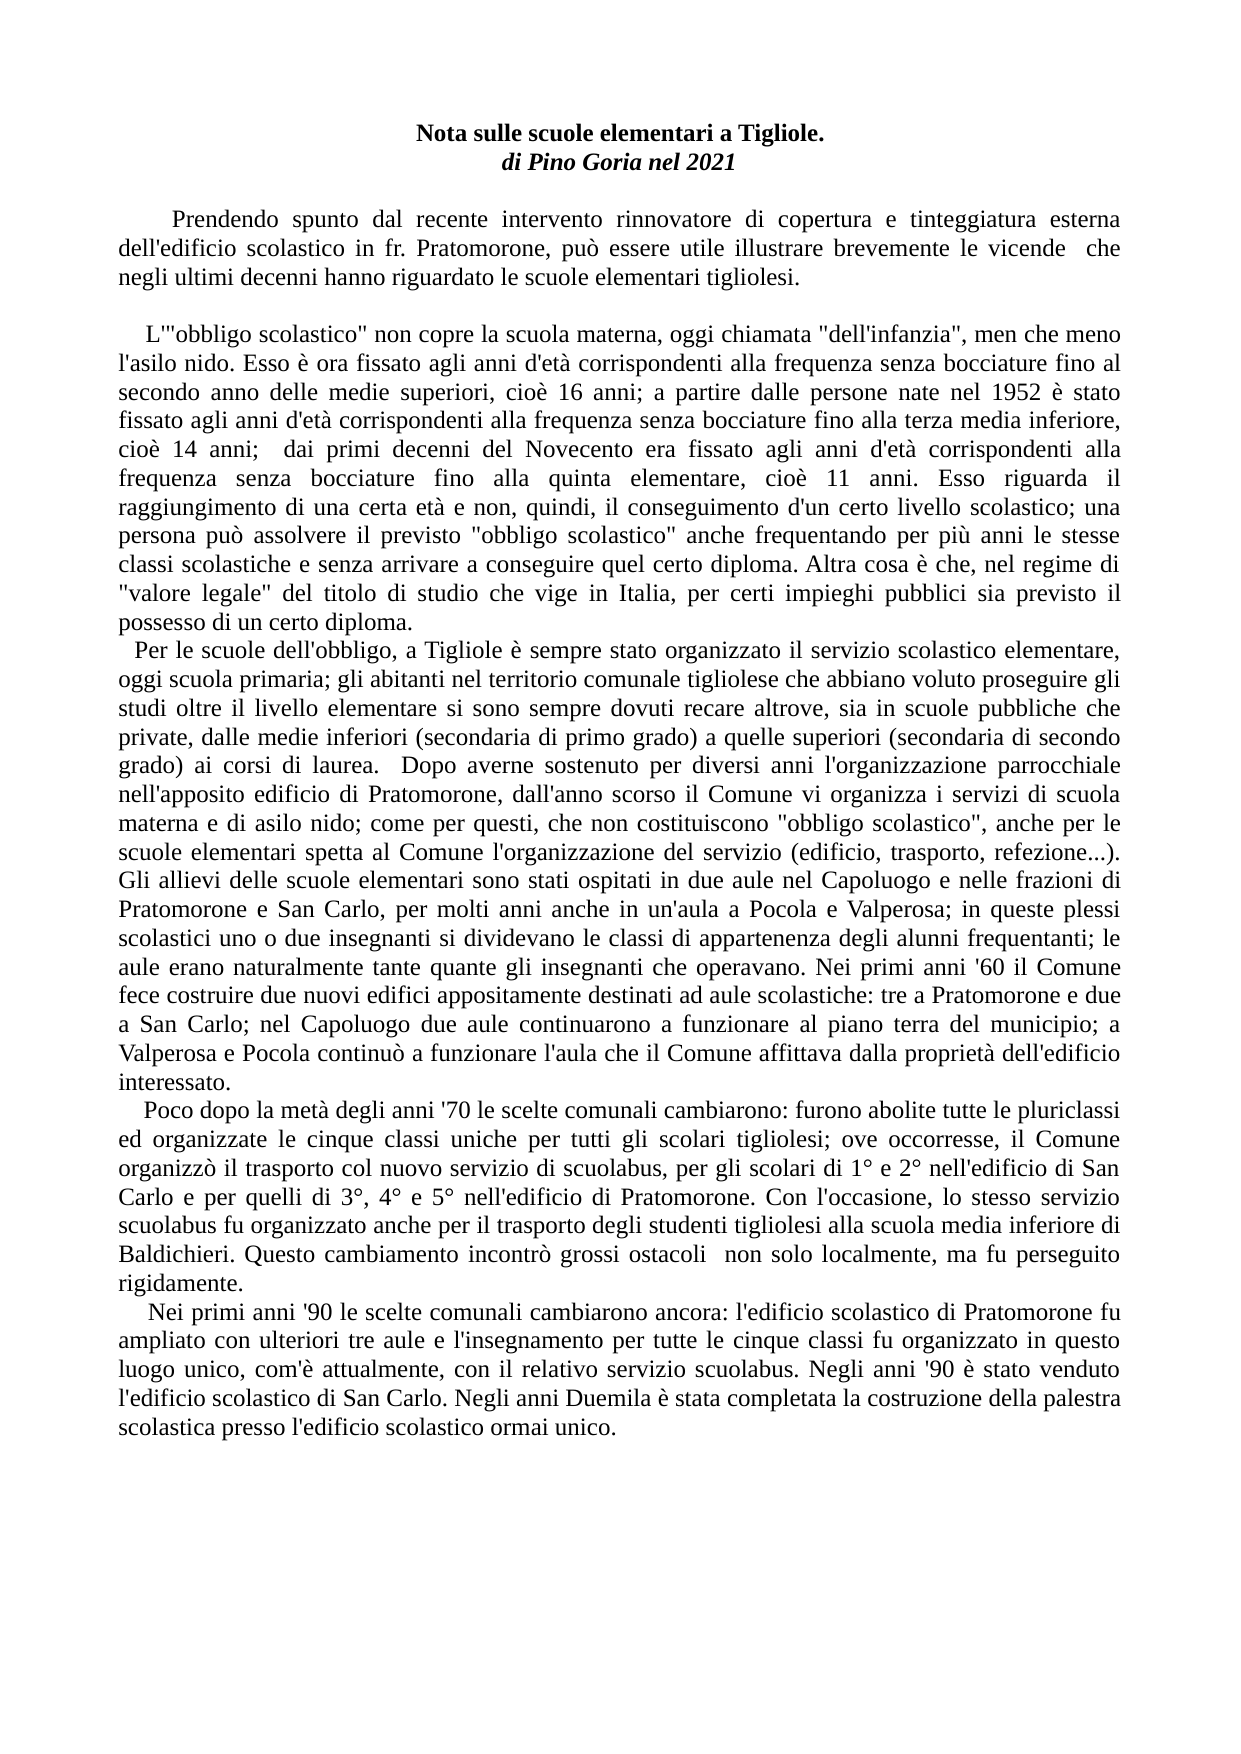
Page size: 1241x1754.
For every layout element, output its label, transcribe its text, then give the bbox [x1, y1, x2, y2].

text di Pino Goria nel 2021 [118, 147, 1122, 176]
text Nei primi anni '90 le scelte comunali cambiarono ancora: l'edificio scolastico di Pratomorone fu ampliato con ulteriori tre aule e l'insegnamento per tutte le cinque classi fu organizzato in questo luogo unico, com'è attualmente, con il relativo servizio scuolabus. Negli anni '90 è stato venduto l'edificio scolastico di San Carlo. Negli anni Duemila è stata completata la costruzione della palestra scolastica presso l'edificio scolastico ormai unico. [118, 1297, 1122, 1441]
text Per le scuole dell'obbligo, a Tigliole è sempre stato organizzato il servizio scolastico elementare, oggi scuola primaria; gli abitanti nel territorio comunale tigliolese che abbiano voluto proseguire gli studi oltre il livello elementare si sono sempre dovuti recare altrove, sia in scuole pubbliche che private, dalle medie inferiori (secondaria di primo grado) a quelle superiori (secondaria di secondo grado) ai corsi di laurea. Dopo averne sostenuto per diversi anni l'organizzazione parrocchiale nell'apposito edificio di Pratomorone, dall'anno scorso il Comune vi organizza i servizi di scuola materna e di asilo nido; come per questi, che non costituiscono "obbligo scolastico", anche per le scuole elementari spetta al Comune l'organizzazione del servizio (edificio, trasporto, refezione...). Gli allievi delle scuole elementari sono stati ospitati in due aule nel Capoluogo e nelle frazioni di Pratomorone e San Carlo, per molti anni anche in un'aula a Pocola e Valperosa; in queste plessi scolastici uno o due insegnanti si dividevano le classi di appartenenza degli alunni frequentanti; le aule erano naturalmente tante quante gli insegnanti che operavano. Nei primi anni '60 il Comune fece costruire due nuovi edifici appositamente destinati ad aule scolastiche: tre a Pratomorone e due a San Carlo; nel Capoluogo due aule continuarono a funzionare al piano terra del municipio; a Valperosa e Pocola continuò a funzionare l'aula che il Comune affittava dalla proprietà dell'edificio interessato. [118, 636, 1122, 1096]
text Poco dopo la metà degli anni '70 le scelte comunali cambiarono: furono abolite tutte le pluriclassi ed organizzate le cinque classi uniche per tutti gli scolari tigliolesi; ove occorresse, il Comune organizzò il trasporto col nuovo servizio di scuolabus, per gli scolari di 1° e 2° nell'edificio di San Carlo e per quelli di 3°, 4° e 5° nell'edificio di Pratomorone. Con l'occasione, lo stesso servizio scuolabus fu organizzato anche per il trasporto degli studenti tigliolesi alla scuola media inferiore di Baldichieri. Questo cambiamento incontrò grossi ostacoli non solo localmente, ma fu perseguito rigidamente. [118, 1096, 1122, 1297]
text Prendendo spunto dal recente intervento rinnovatore di copertura e tinteggiatura esterna dell'edificio scolastico in fr. Pratomorone, può essere utile illustrare brevemente le vicende che negli ultimi decenni hanno riguardato le scuole elementari tigliolesi. [118, 204, 1122, 291]
text Nota sulle scuole elementari a Tigliole. [118, 118, 1122, 147]
text L'"obbligo scolastico" non copre la scuola materna, oggi chiamata "dell'infanzia", men che meno l'asilo nido. Esso è ora fissato agli anni d'età corrispondenti alla frequenza senza bocciature fino al secondo anno delle medie superiori, cioè 16 anni; a partire dalle persone nate nel 1952 è stato fissato agli anni d'età corrispondenti alla frequenza senza bocciature fino alla terza media inferiore, cioè 14 anni; dai primi decenni del Novecento era fissato agli anni d'età corrispondenti alla frequenza senza bocciature fino alla quinta elementare, cioè 11 anni. Esso riguarda il raggiungimento di una certa età e non, quindi, il conseguimento d'un certo livello scolastico; una persona può assolvere il previsto "obbligo scolastico" anche frequentando per più anni le stesse classi scolastiche e senza arrivare a conseguire quel certo diploma. Altra cosa è che, nel regime di "valore legale" del titolo di studio che vige in Italia, per certi impieghi pubblici sia previsto il possesso di un certo diploma. [118, 319, 1122, 636]
